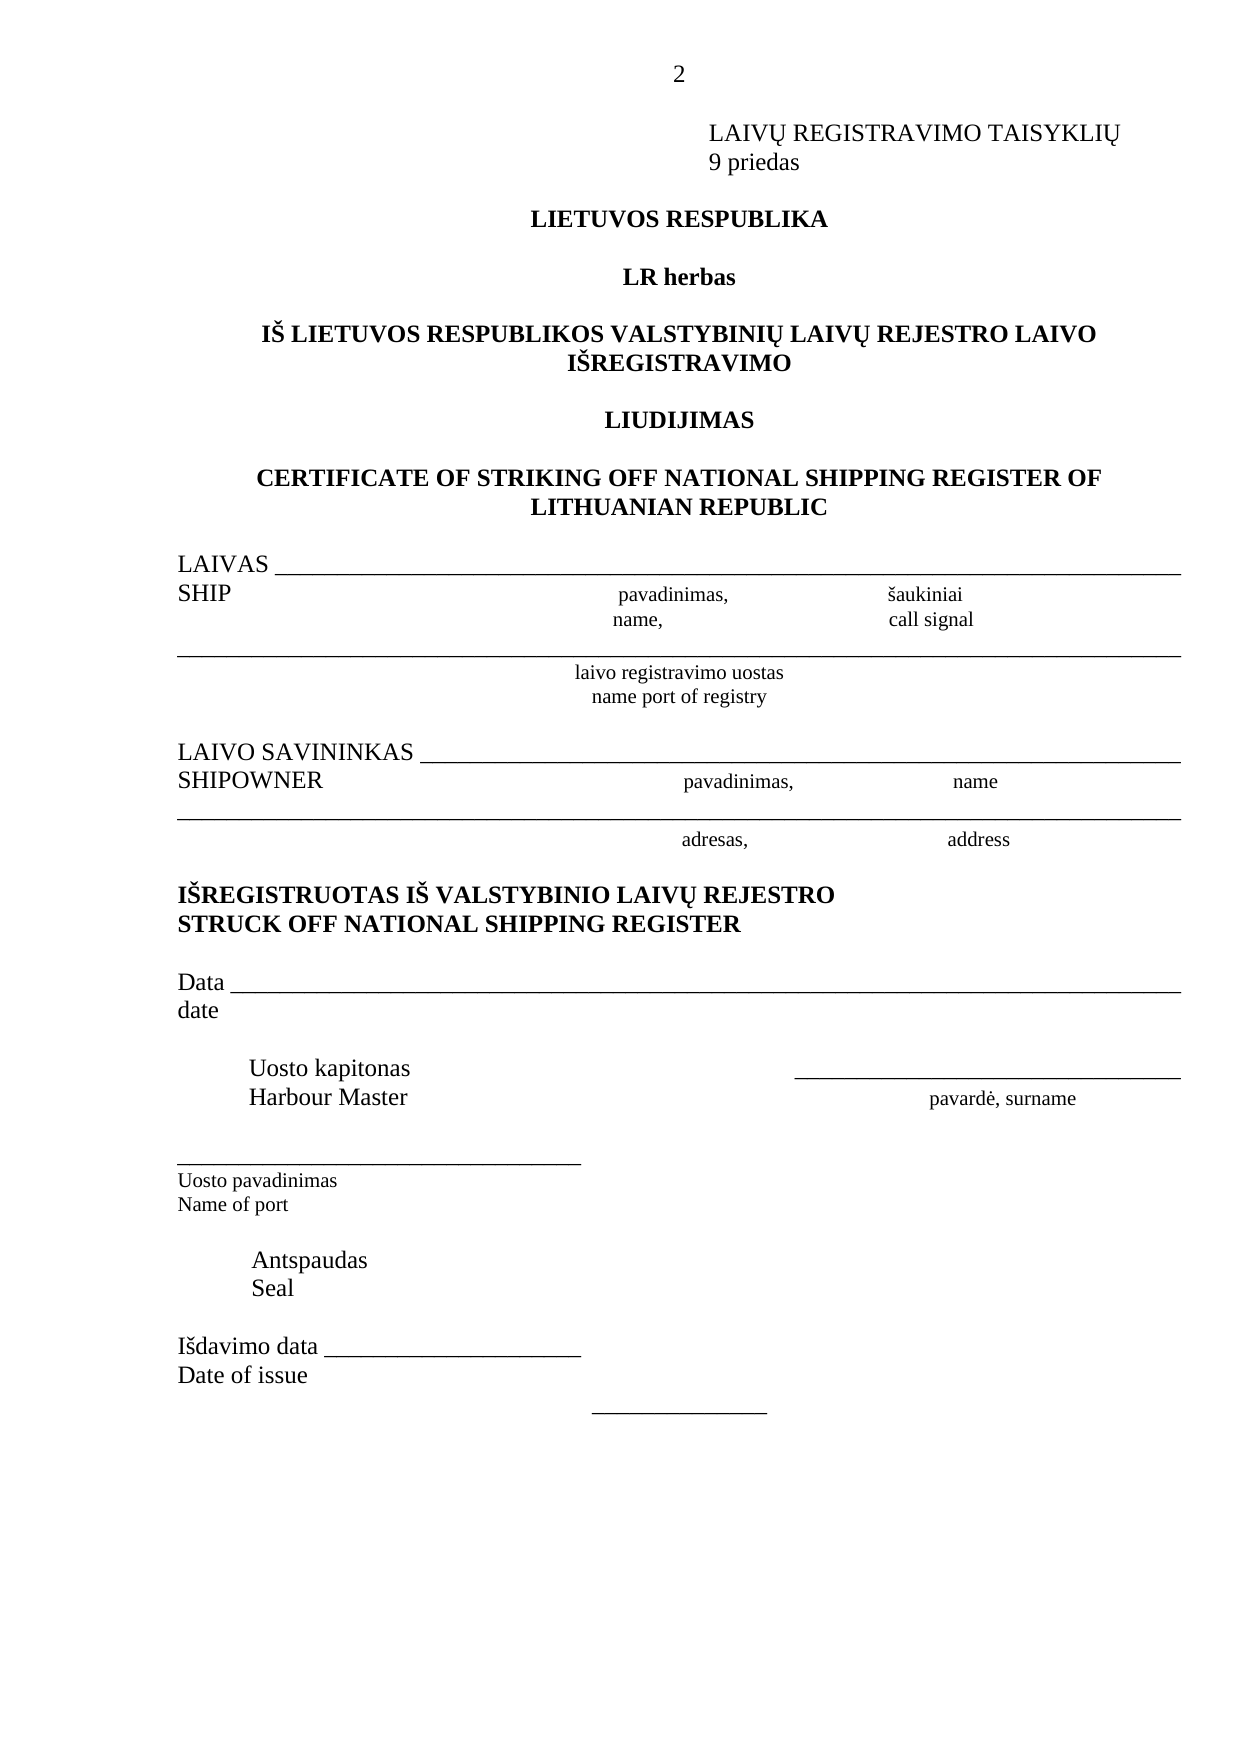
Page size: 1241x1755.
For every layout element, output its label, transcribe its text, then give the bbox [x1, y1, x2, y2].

text LAIVO SAVININKAS [177, 737, 1181, 765]
text name, call signal [177, 607, 1181, 631]
text date [177, 995, 1181, 1024]
text IŠREGISTRUOTAS IŠ VALSTYBINIO LAIVŲ REJESTRO [177, 880, 1181, 909]
text CERTIFICATE OF STRIKING OFF NATIONAL SHIPPING REGISTER OF [177, 463, 1181, 492]
text 9 priedas [177, 147, 1181, 176]
text Harbour Master pavardė, surname [177, 1082, 1181, 1110]
text LAIVAS [177, 549, 1181, 578]
text STRUCK OFF NATIONAL SHIPPING REGISTER [177, 909, 1181, 938]
text LIUDIJIMAS [177, 406, 1181, 434]
text Seal [177, 1273, 1181, 1302]
text Data [177, 967, 1181, 995]
text LIETUVOS RESPUBLIKA [177, 204, 1181, 233]
text IŠ LIETUVOS RESPUBLIKOS VALSTYBINIŲ LAIVŲ REJESTRO LAIVO IŠREGISTRAVIMO [177, 319, 1181, 377]
text Uosto pavadinimas [177, 1168, 1181, 1192]
text Name of port [177, 1192, 1181, 1216]
text adresas, address [177, 823, 1181, 852]
text LR herbas [177, 262, 1181, 291]
text Uosto kapitonas [177, 1053, 1181, 1082]
text Išdavimo data [177, 1331, 1181, 1360]
text ______________ [177, 1388, 1181, 1417]
text LAIVŲ REGISTRAVIMO TAISYKLIŲ [177, 118, 1181, 147]
text name port of registry [177, 684, 1181, 708]
text SHIP pavadinimas, šaukiniai [177, 578, 1181, 607]
text LITHUANIAN REPUBLIC [177, 492, 1181, 521]
text Date of issue [177, 1360, 1181, 1388]
text Antspaudas [177, 1245, 1181, 1273]
text laivo registravimo uostas [177, 660, 1181, 684]
text SHIPOWNER pavadinimas, name [177, 765, 1181, 794]
